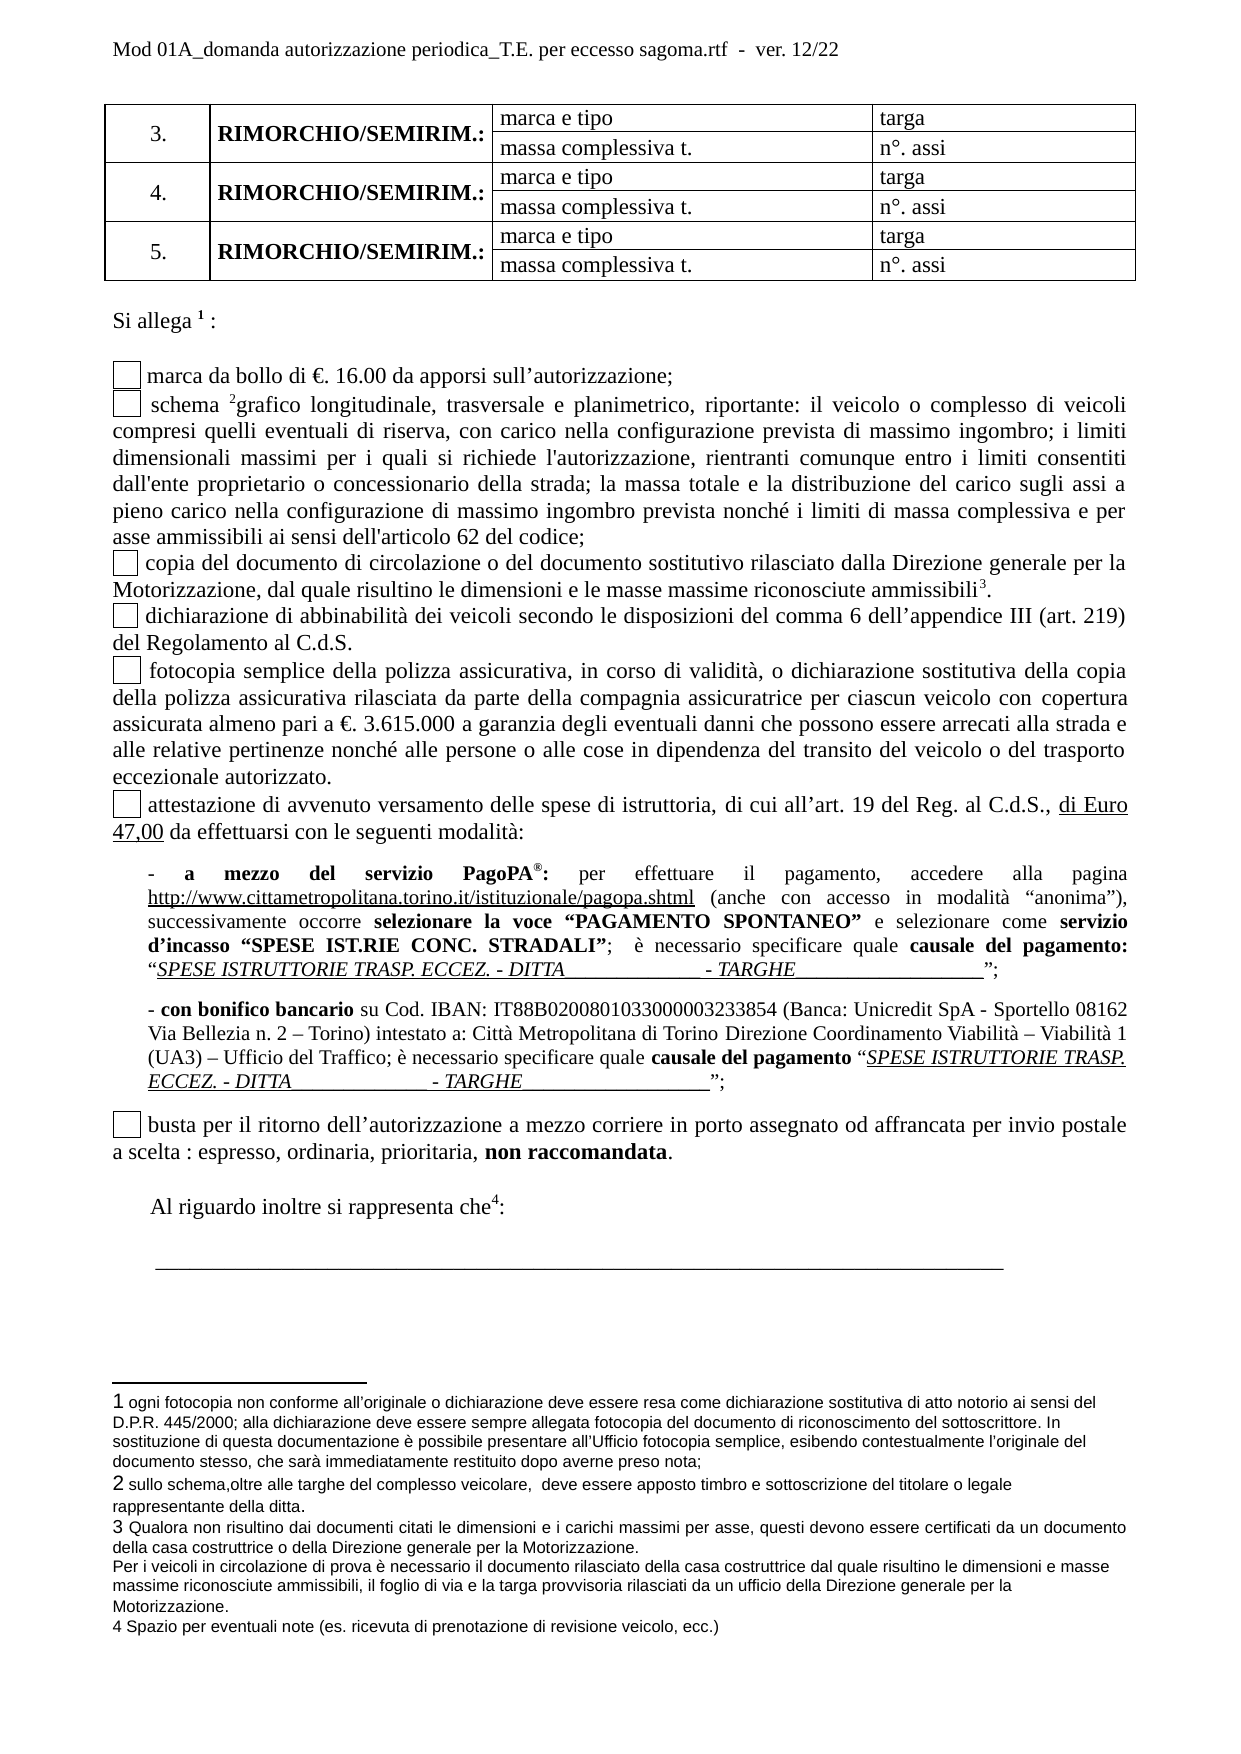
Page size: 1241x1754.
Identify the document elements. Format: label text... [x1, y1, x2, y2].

text Al riguardo inoltre si rappresenta che: [150, 1191, 1128, 1220]
text ogni fotocopia non conforme all’originale o dichiarazione deve essere resa come dichiarazione sostitutiva di atto notorio ai sensi del D.P.R. 445/2000; alla dichiarazione deve essere sempre allegata fotocopia del documento di riconoscimento del sottoscrittore. In sostituzione di questa documentazione è possibile presentare all’Ufficio fotocopia semplice, esibendo contestualmente l’originale del documento stesso, che sarà immediatamente restituito dopo averne preso nota; [112, 1389, 1128, 1471]
table_cell targa [873, 163, 1135, 190]
text __________________________________________________________________________ [150, 1246, 1128, 1272]
text dichiarazione di abbinabilità dei veicoli secondo le disposizioni del comma 6 dell’appendice III (art. 219) del Regolamento al C.d.S. [112, 602, 1128, 655]
table_cell massa complessiva t. [493, 250, 872, 280]
text sullo schema,oltre alle targhe del complesso veicolare, deve essere apposto timbro e sottoscrizione del titolare o legale rappresentante della ditta. [112, 1471, 1128, 1516]
table_cell [106, 163, 209, 221]
table_cell RIMORCHIO/SEMIRIM.: [211, 105, 492, 162]
table_cell marca e tipo [493, 105, 872, 131]
text fotocopia semplice della polizza assicurativa, in corso di validità, o dichiarazione sostitutiva della copia della polizza assicurativa rilasciata da parte della compagnia assicuratrice per ciascun veicolo con copertura assicurata almeno pari a €. 3.615.000 a garanzia degli eventuali danni che possono essere arrecati alla strada e alle relative pertinenze nonché alle persone o alle cose in dipendenza del transito del veicolo o del trasporto eccezionale autorizzato. [112, 655, 1128, 789]
text Per i veicoli in circolazione di prova è necessario il documento rilasciato della casa costruttrice dal quale risultino le dimensioni e masse massime riconosciute ammissibili, il foglio di via e la targa provvisoria rilasciati da un ufficio della Direzione generale per la Motorizzazione. [112, 1557, 1128, 1617]
table_cell targa [873, 222, 1135, 248]
list - a mezzo del servizio PagoPA®: per effettuare il pagamento, accedere alla pagina http://www.cittametropolitana.torino.it/istituzionale/pagopa.shtml (anche con accesso in modalità “anonima”), successivamente occorre selezionare la voce “PAGAMENTO SPONTANEO” e selezionare come servizio d’incasso “SPESE IST.RIE CONC. STRADALI”; è necessario specificare quale causale del pagamento: “SPESE ISTRUTTORIE TRASP. ECCEZ. - DITTA_____________ - TARGHE__________________”; [148, 861, 1128, 981]
text marca da bollo di €. 16.00 da apporsi sull’autorizzazione; [112, 360, 1128, 389]
text Si allega : [112, 307, 1128, 334]
text busta per il ritorno dell’autorizzazione a mezzo corriere in porto assegnato od affrancata per invio postale a scelta : espresso, ordinaria, prioritaria, non raccomandata. [112, 1109, 1128, 1165]
table_cell targa [873, 105, 1135, 131]
table_cell massa complessiva t. [493, 191, 872, 221]
table_cell n°. assi [873, 191, 1135, 221]
table_cell RIMORCHIO/SEMIRIM.: [211, 163, 492, 221]
table_cell n°. assi [873, 132, 1135, 162]
table_cell RIMORCHIO/SEMIRIM.: [211, 222, 492, 280]
text copia del documento di circolazione o del documento sostitutivo rilasciato dalla Direzione generale per la Motorizzazione, dal quale risultino le dimensioni e le masse massime riconosciute ammissibili. [112, 549, 1128, 602]
text schema grafico longitudinale, trasversale e planimetrico, riportante: il veicolo o complesso di veicoli compresi quelli eventuali di riserva, con carico nella configurazione prevista di massimo ingombro; i limiti dimensionali massimi per i quali si richiede l'autorizzazione, rientranti comunque entro i limiti consentiti dall'ente proprietario o concessionario della strada; la massa totale e la distribuzione del carico sugli assi a pieno carico nella configurazione di massimo ingombro prevista nonché i limiti di massa complessiva e per asse ammissibili ai sensi dell'articolo 62 del codice; [112, 389, 1128, 549]
text - con bonifico bancario su Cod. IBAN: IT88B0200801033000003233854 (Banca: Unicredit SpA - Sportello 08162 Via Bellezia n. 2 – Torino) intestato a: Città Metropolitana di Torino Direzione Coordinamento Viabilità – Viabilità 1 (UA3) – Ufficio del Traffico; è necessario specificare quale causale del pagamento “SPESE ISTRUTTORIE TRASP. ECCEZ. - DITTA_____________ - TARGHE__________________”; [148, 997, 1128, 1093]
table_cell marca e tipo [493, 222, 872, 248]
table_cell massa complessiva t. [493, 132, 872, 162]
text Spazio per eventuali note (es. ricevuta di prenotazione di revisione veicolo, ecc.) [112, 1617, 1128, 1636]
text attestazione di avvenuto versamento delle spese di istruttoria, di cui all’art. 19 del Reg. al C.d.S., di Euro 47,00 da effettuarsi con le seguenti modalità: [112, 789, 1128, 844]
table_cell n°. assi [873, 250, 1135, 280]
table_cell marca e tipo [493, 163, 872, 190]
table_cell [106, 222, 209, 280]
table_cell [106, 105, 209, 162]
text Qualora non risultino dai documenti citati le dimensioni e i carichi massimi per asse, questi devono essere certificati da un documento della casa costruttrice o della Direzione generale per la Motorizzazione. [112, 1516, 1128, 1557]
